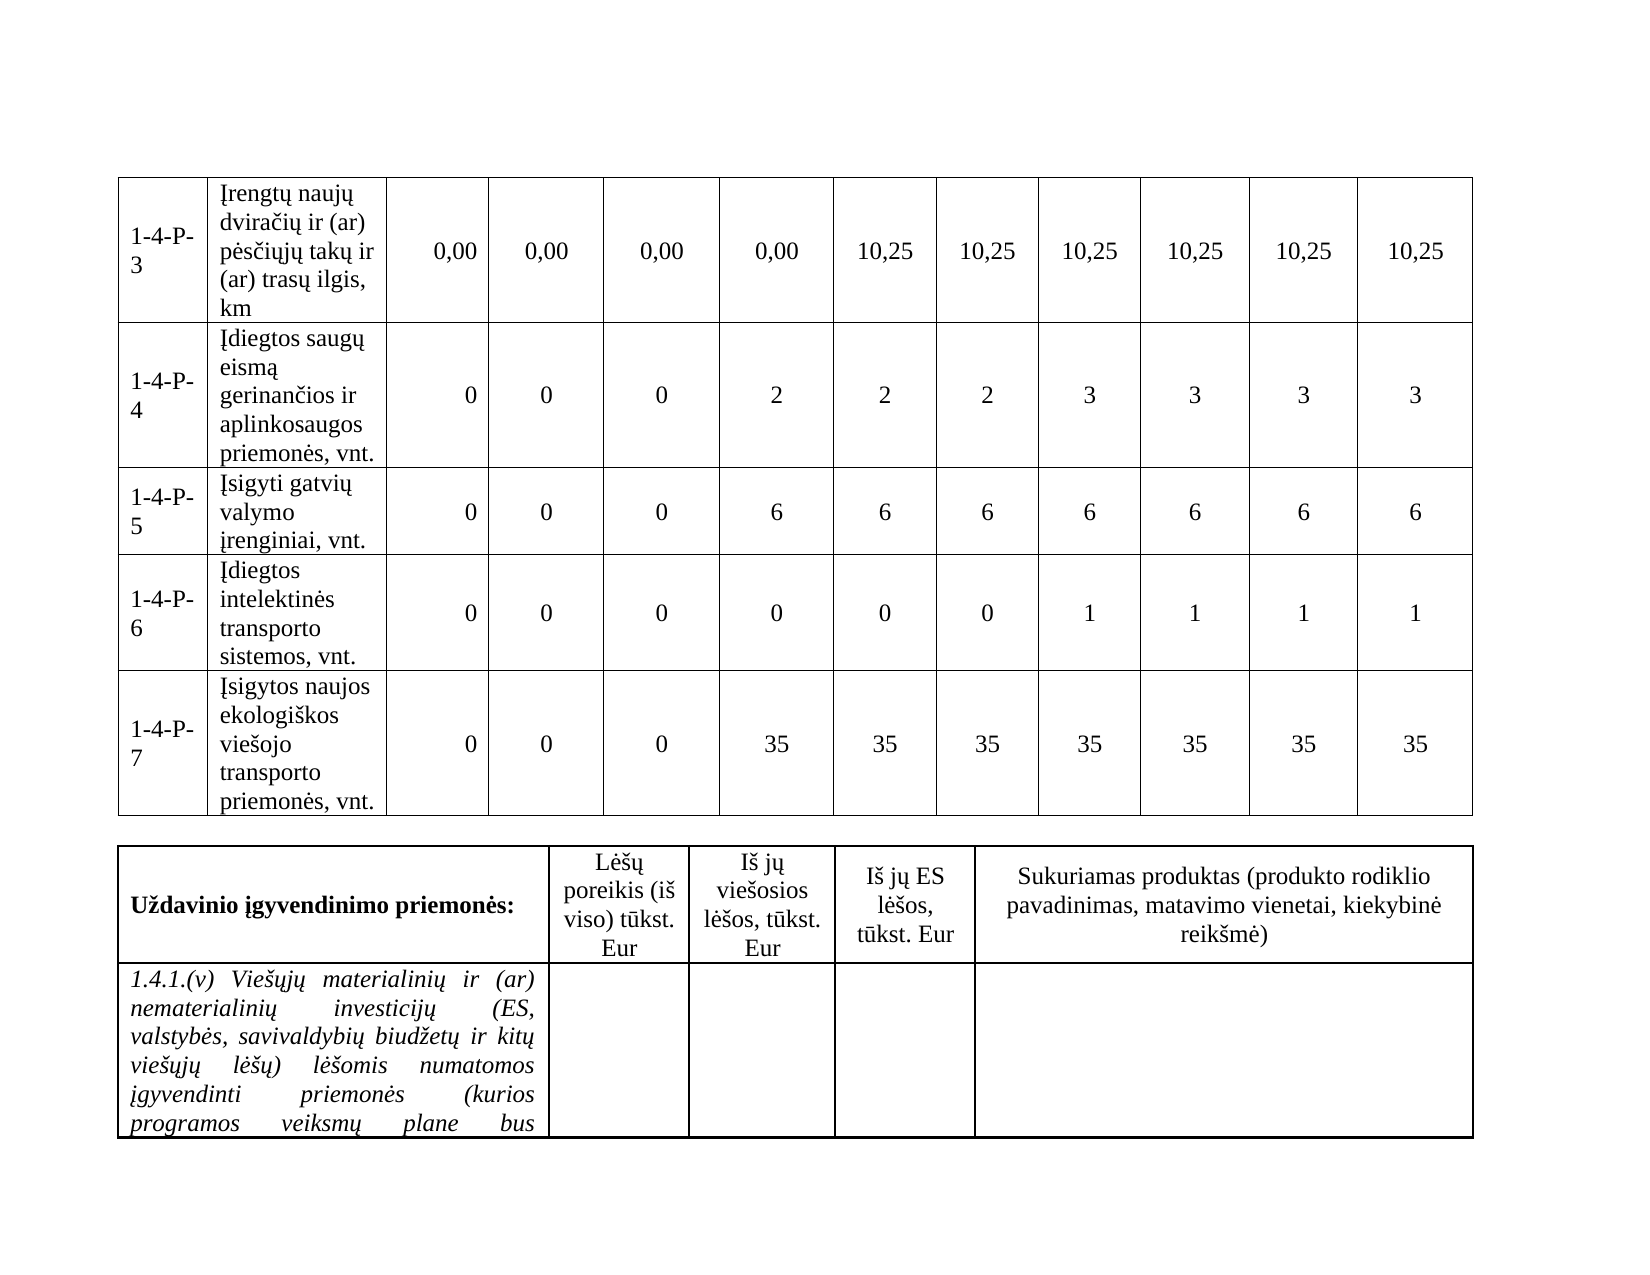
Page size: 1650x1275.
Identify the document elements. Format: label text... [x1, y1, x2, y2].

table_cell 35 [937, 671, 1038, 815]
table_cell 2 [937, 323, 1038, 467]
table_header Uždavinio įgyvendinimo priemonės: [119, 847, 548, 962]
table_cell [690, 964, 834, 1136]
table_cell 6 [1141, 468, 1249, 554]
table_cell 0 [387, 468, 488, 554]
table_cell 3 [1141, 323, 1249, 467]
table_cell 2 [834, 323, 936, 467]
table_cell 2 [720, 323, 833, 467]
table_cell 0,00 [489, 178, 603, 322]
table_cell 0 [489, 671, 603, 815]
table_cell 10,25 [1039, 178, 1140, 322]
table_header Iš jų viešosios lėšos, tūkst. Eur [690, 847, 834, 962]
table_cell 0 [604, 555, 719, 670]
table_cell 0 [604, 468, 719, 554]
table_cell 1 [1358, 555, 1472, 670]
table_cell 3 [1358, 323, 1472, 467]
table_cell 0 [489, 468, 603, 554]
table_cell Įsigytos naujos ekologiškos viešojo transporto priemonės, vnt. [208, 671, 386, 815]
table_cell 1-4-P-5 [119, 468, 207, 554]
table_cell Įdiegtos intelektinės transporto sistemos, vnt. [208, 555, 386, 670]
table_cell 3 [1250, 323, 1357, 467]
table_cell 6 [1358, 468, 1472, 554]
table_cell 10,25 [1358, 178, 1472, 322]
table_cell 0,00 [604, 178, 719, 322]
table_cell 0,00 [720, 178, 833, 322]
table_cell 1-4-P-7 [119, 671, 207, 815]
table_cell [550, 964, 688, 1136]
table_cell 6 [1039, 468, 1140, 554]
table_cell [836, 964, 974, 1136]
table_cell 0 [604, 323, 719, 467]
table_cell 10,25 [1141, 178, 1249, 322]
table_cell 3 [1039, 323, 1140, 467]
table_cell 0 [387, 323, 488, 467]
table_cell 1.4.1.(v) Viešųjų materialinių ir (ar) nematerialinių investicijų (ES, valstybės, savivaldybių biudžetų ir kitų viešųjų lėšų) lėšomis numatomos įgyvendinti priemonės (kurios programos veiksmų plane bus [119, 964, 548, 1136]
table_cell 1 [1141, 555, 1249, 670]
table_cell 10,25 [834, 178, 936, 322]
table_cell 0 [937, 555, 1038, 670]
table_cell 35 [720, 671, 833, 815]
table_cell 10,25 [1250, 178, 1357, 322]
table_cell 35 [1250, 671, 1357, 815]
table_cell 0 [720, 555, 833, 670]
table_cell 6 [834, 468, 936, 554]
table_cell [976, 964, 1472, 1136]
table_cell 35 [1039, 671, 1140, 815]
table_cell Įsigyti gatvių valymo įrenginiai, vnt. [208, 468, 386, 554]
table_cell 1-4-P-3 [119, 178, 207, 322]
table_cell 6 [937, 468, 1038, 554]
table_cell 1 [1039, 555, 1140, 670]
table_cell Įrengtų naujų dviračių ir (ar) pėsčiųjų takų ir (ar) trasų ilgis, km [208, 178, 386, 322]
table_cell 1 [1250, 555, 1357, 670]
table_cell 6 [1250, 468, 1357, 554]
table_cell 35 [1141, 671, 1249, 815]
table_cell 1-4-P-6 [119, 555, 207, 670]
table_cell 1-4-P-4 [119, 323, 207, 467]
table_cell 0 [387, 555, 488, 670]
table_header Lėšų poreikis (iš viso) tūkst. Eur [550, 847, 688, 962]
table_header Iš jų ES lėšos, tūkst. Eur [836, 847, 974, 962]
table_cell 0 [604, 671, 719, 815]
table_cell 35 [834, 671, 936, 815]
table_header Sukuriamas produktas (produkto rodiklio pavadinimas, matavimo vienetai, kiekybinė reikšmė) [976, 847, 1472, 962]
table_cell 6 [720, 468, 833, 554]
table_cell 0 [489, 323, 603, 467]
table_cell 35 [1358, 671, 1472, 815]
table_cell 0,00 [387, 178, 488, 322]
table_cell 0 [387, 671, 488, 815]
table_cell Įdiegtos saugų eismą gerinančios ir aplinkosaugos priemonės, vnt. [208, 323, 386, 467]
table_cell 0 [834, 555, 936, 670]
table_cell 0 [489, 555, 603, 670]
table_cell 10,25 [937, 178, 1038, 322]
